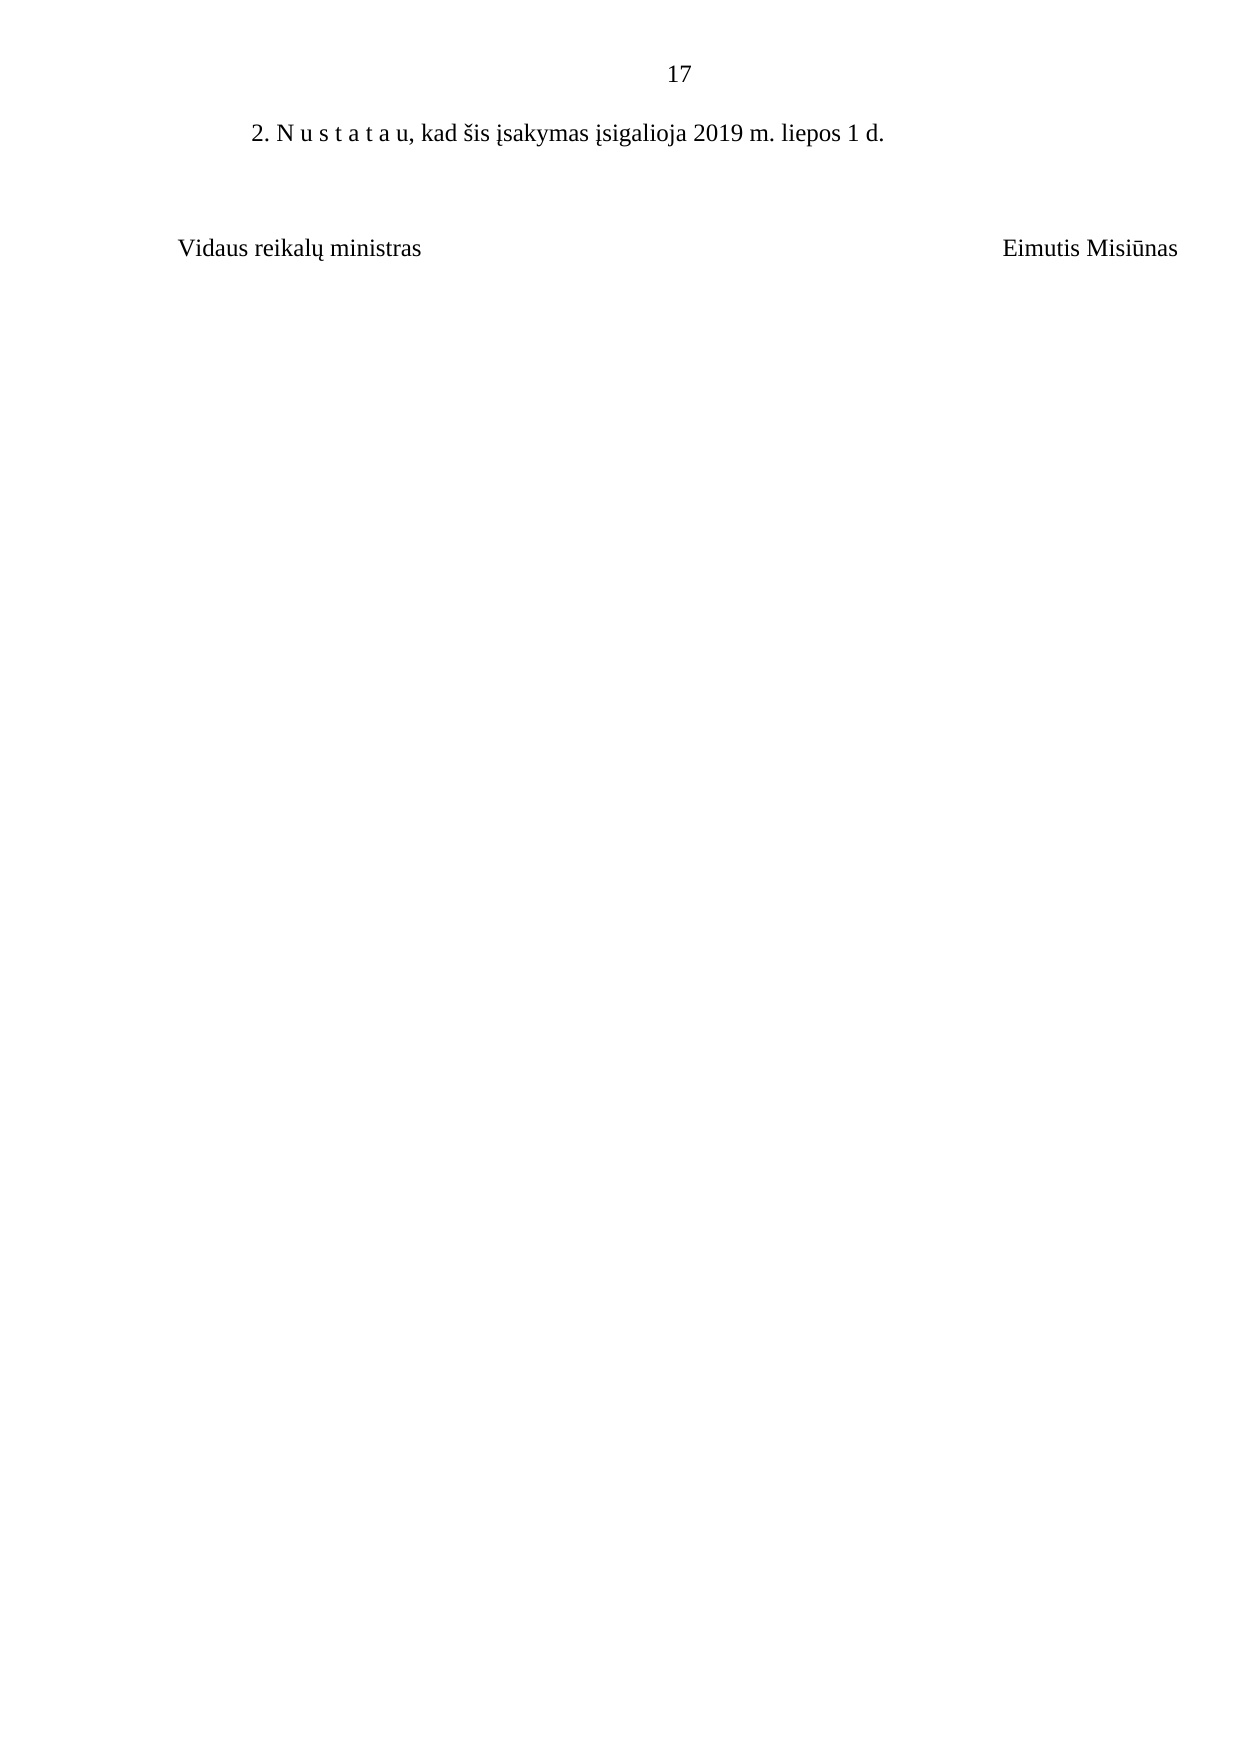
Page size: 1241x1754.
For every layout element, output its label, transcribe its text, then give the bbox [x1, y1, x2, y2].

text Vidaus reikalų ministras Eimutis Misiūnas [177, 233, 1181, 262]
text 2. N u s t a t a u, kad šis įsakymas įsigalioja 2019 m. liepos 1 d. [177, 118, 1181, 147]
